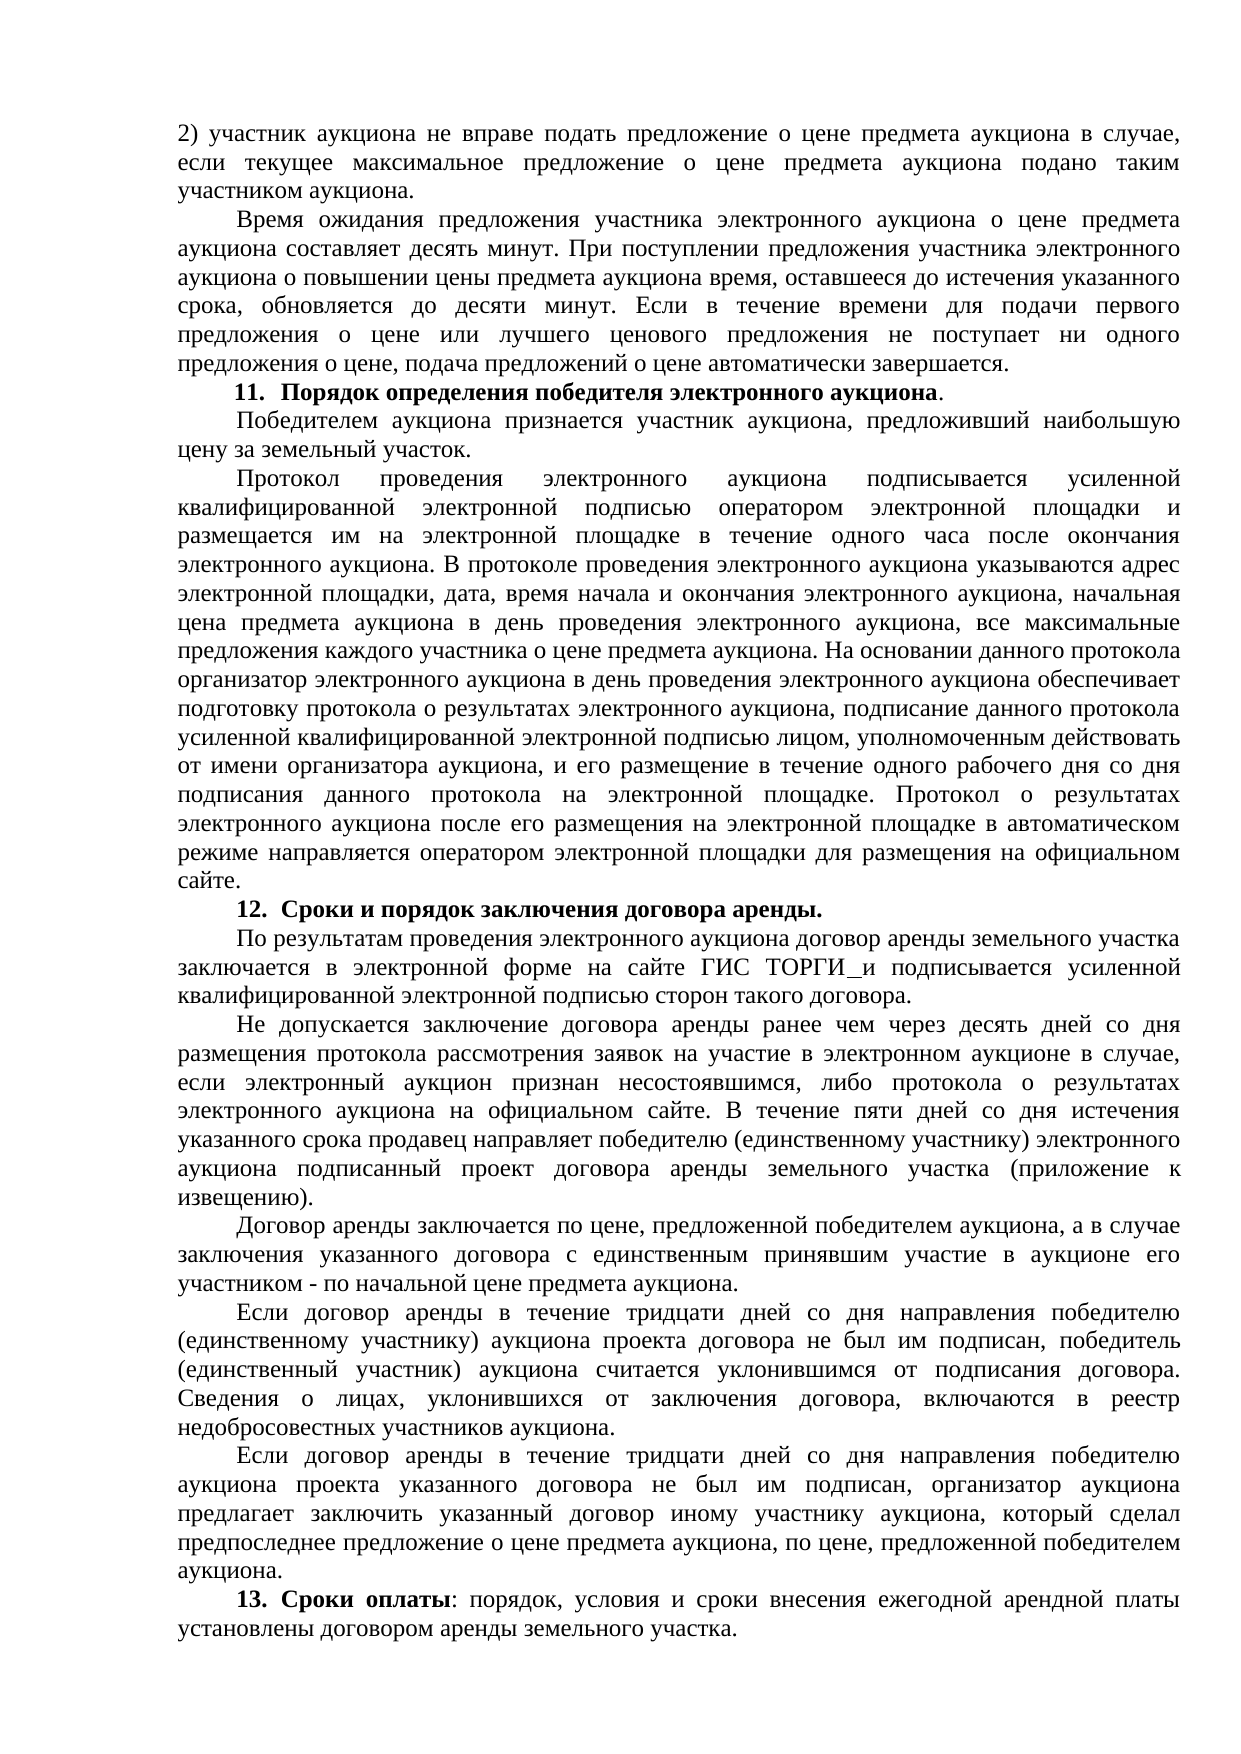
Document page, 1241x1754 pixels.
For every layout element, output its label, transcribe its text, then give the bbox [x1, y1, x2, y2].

text Протокол проведения электронного аукциона подписывается усиленной квалифицированной электронной подписью оператором электронной площадки и размещается им на электронной площадке в течение одного часа после окончания электронного аукциона. В протоколе проведения электронного аукциона указываются адрес электронной площадки, дата, время начала и окончания электронного аукциона, начальная цена предмета аукциона в день проведения электронного аукциона, все максимальные предложения каждого участника о цене предмета аукциона. На основании данного протокола организатор электронного аукциона в день проведения электронного аукциона обеспечивает подготовку протокола о результатах электронного аукциона, подписание данного протокола усиленной квалифицированной электронной подписью лицом, уполномоченным действовать от имени организатора аукциона, и его размещение в течение одного рабочего дня со дня подписания данного протокола на электронной площадке. Протокол о результатах электронного аукциона после его размещения на электронной площадке в автоматическом режиме направляется оператором электронной площадки для размещения на официальном сайте. [177, 463, 1181, 894]
text Если договор аренды в течение тридцати дней со дня направления победителю (единственному участнику) аукциона проекта договора не был им подписан, победитель (единственный участник) аукциона считается уклонившимся от подписания договора. Сведения о лицах, уклонившихся от заключения договора, включаются в реестр недобросовестных участников аукциона. [177, 1297, 1181, 1441]
text Если договор аренды в течение тридцати дней со дня направления победителю аукциона проекта указанного договора не был им подписан, организатор аукциона предлагает заключить указанный договор иному участнику аукциона, который сделал предпоследнее предложение о цене предмета аукциона, по цене, предложенной победителем аукциона. [177, 1441, 1181, 1584]
text Победителем аукциона признается участник аукциона, предложивший наибольшую цену за земельный участок. [177, 406, 1181, 463]
text Договор аренды заключается по цене, предложенной победителем аукциона, а в случае заключения указанного договора с единственным принявшим участие в аукционе его участником - по начальной цене предмета аукциона. [177, 1211, 1181, 1297]
text 2) участник аукциона не вправе подать предложение о цене предмета аукциона в случае, если текущее максимальное предложение о цене предмета аукциона подано таким участником аукциона. [177, 118, 1181, 204]
text 13. Сроки оплаты: порядок, условия и сроки внесения ежегодной арендной платы установлены договором аренды земельного участка. [177, 1584, 1181, 1642]
text Не допускается заключение договора аренды ранее чем через десять дней со дня размещения протокола рассмотрения заявок на участие в электронном аукционе в случае, если электронный аукцион признан несостоявшимся, либо протокола о результатах электронного аукциона на официальном сайте. В течение пяти дней со дня истечения указанного срока продавец направляет победителю (единственному участнику) электронного аукциона подписанный проект договора аренды земельного участка (приложение к извещению). [177, 1009, 1181, 1211]
text 11. Порядок определения победителя электронного аукциона. [177, 377, 1181, 406]
text 12. Сроки и порядок заключения договора аренды. [177, 894, 1181, 923]
text Время ожидания предложения участника электронного аукциона о цене предмета аукциона составляет десять минут. При поступлении предложения участника электронного аукциона о повышении цены предмета аукциона время, оставшееся до истечения указанного срока, обновляется до десяти минут. Если в течение времени для подачи первого предложения о цене или лучшего ценового предложения не поступает ни одного предложения о цене, подача предложений о цене автоматически завершается. [177, 204, 1181, 377]
text По результатам проведения электронного аукциона договор аренды земельного участка заключается в электронной форме на сайте ГИС ТОРГИ и подписывается усиленной квалифицированной электронной подписью сторон такого договора. [177, 923, 1181, 1009]
